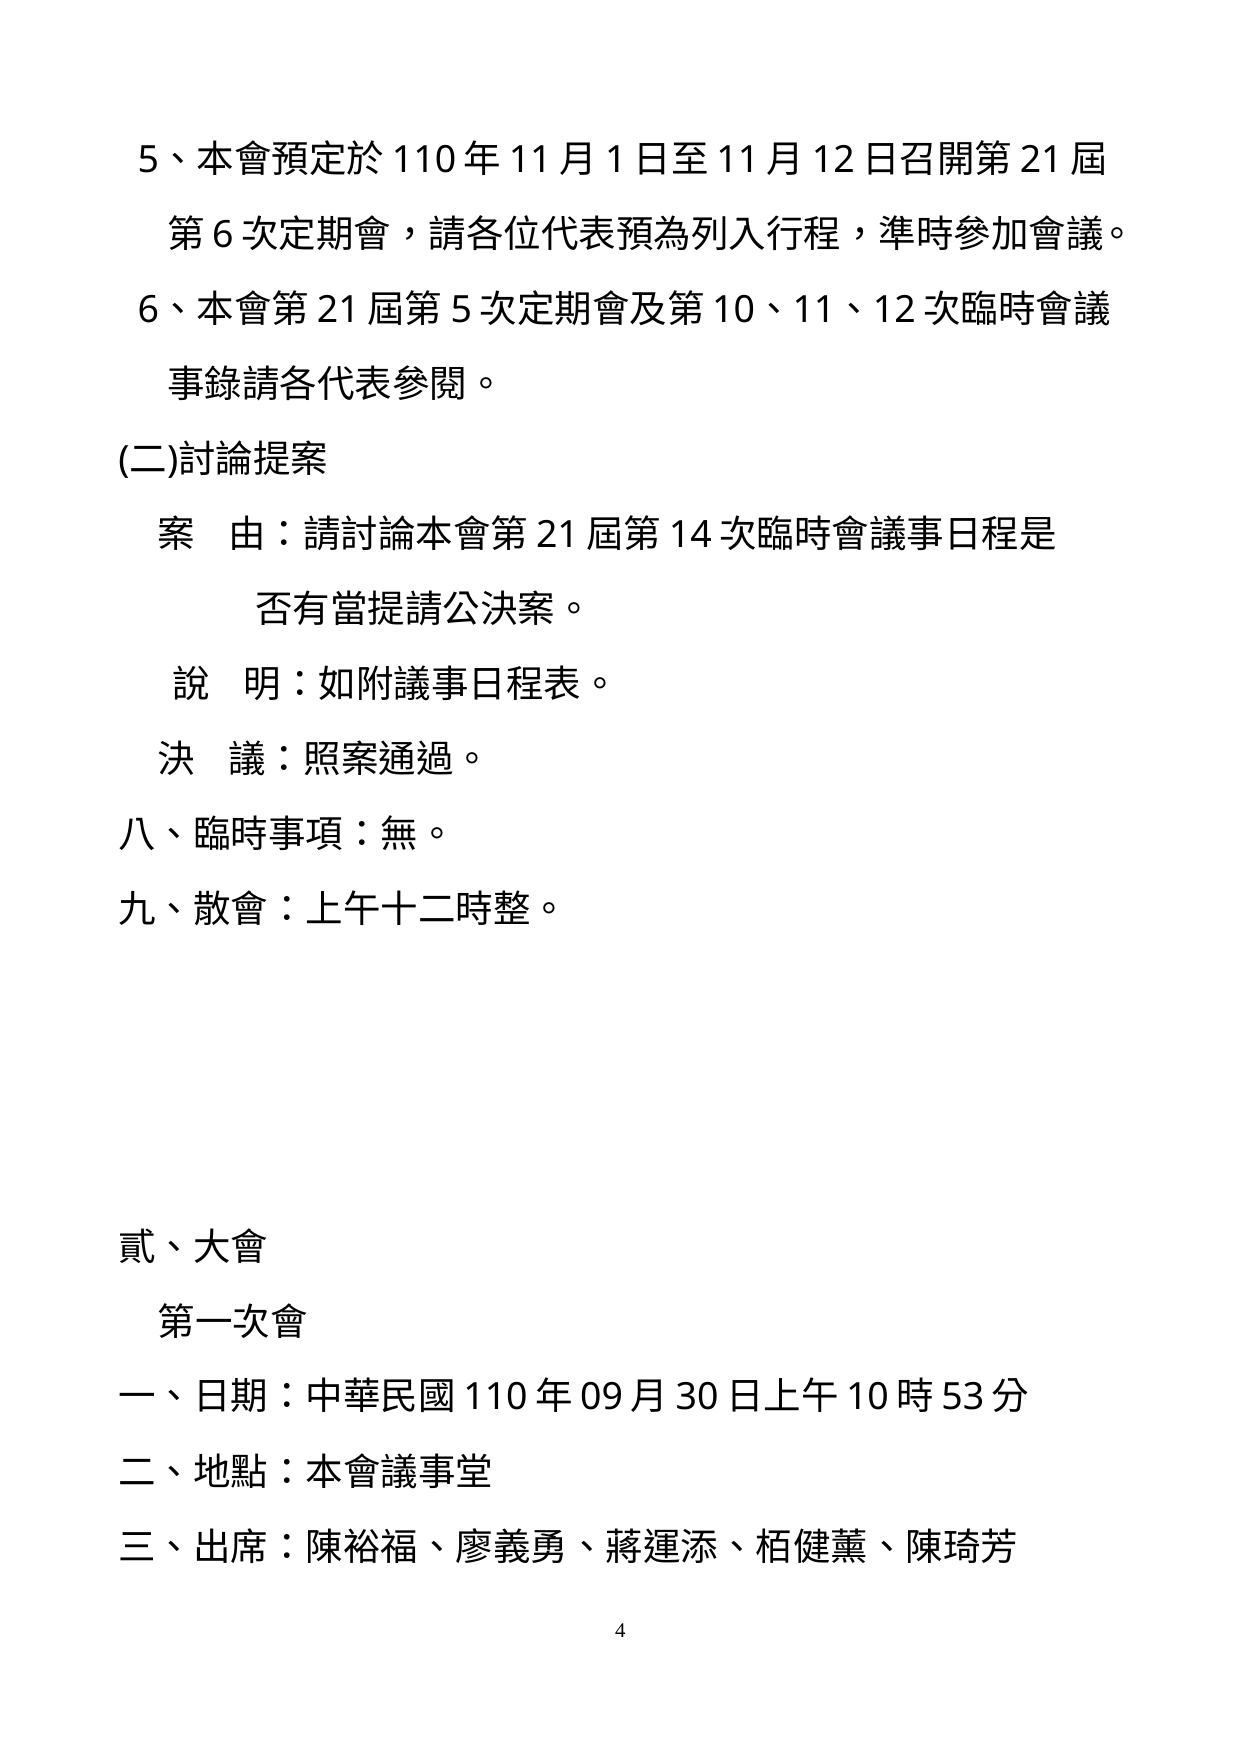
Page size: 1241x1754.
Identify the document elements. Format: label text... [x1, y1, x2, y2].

text 5、本會預定於110年11月 1日至11月12日召開第21屆 [118, 118, 1131, 193]
text 決 議：照案通過。 [118, 718, 1131, 793]
text 八、臨時事項：無。 [118, 793, 1131, 868]
text 三、出席：陳裕福、廖義勇、蔣運添、栢健薰、陳琦芳 [118, 1506, 1131, 1581]
text 一、日期：中華民國110年09月30日上午10時53分 [118, 1356, 1131, 1431]
text 九、散會：上午十二時整。 [118, 868, 1131, 943]
text 第一次會 [118, 1281, 1131, 1356]
text 事錄請各代表參閱。 [118, 343, 1131, 418]
text (二)討論提案 [118, 418, 1131, 493]
text 二、地點：本會議事堂 [118, 1431, 1131, 1506]
text 第6次定期會，請各位代表預為列入行程，準時參加會議。 [118, 193, 1131, 268]
text 說 明：如附議事日程表。 [118, 643, 1131, 718]
text 案 由：請討論本會第21屆第14次臨時會議事日程是 [118, 493, 1131, 568]
text 貳、大會 [118, 1206, 1131, 1281]
text 否有當提請公決案。 [118, 568, 1131, 643]
text 6、本會第21屆第 5次定期會及第10、11、12次臨時會議 [118, 268, 1131, 343]
